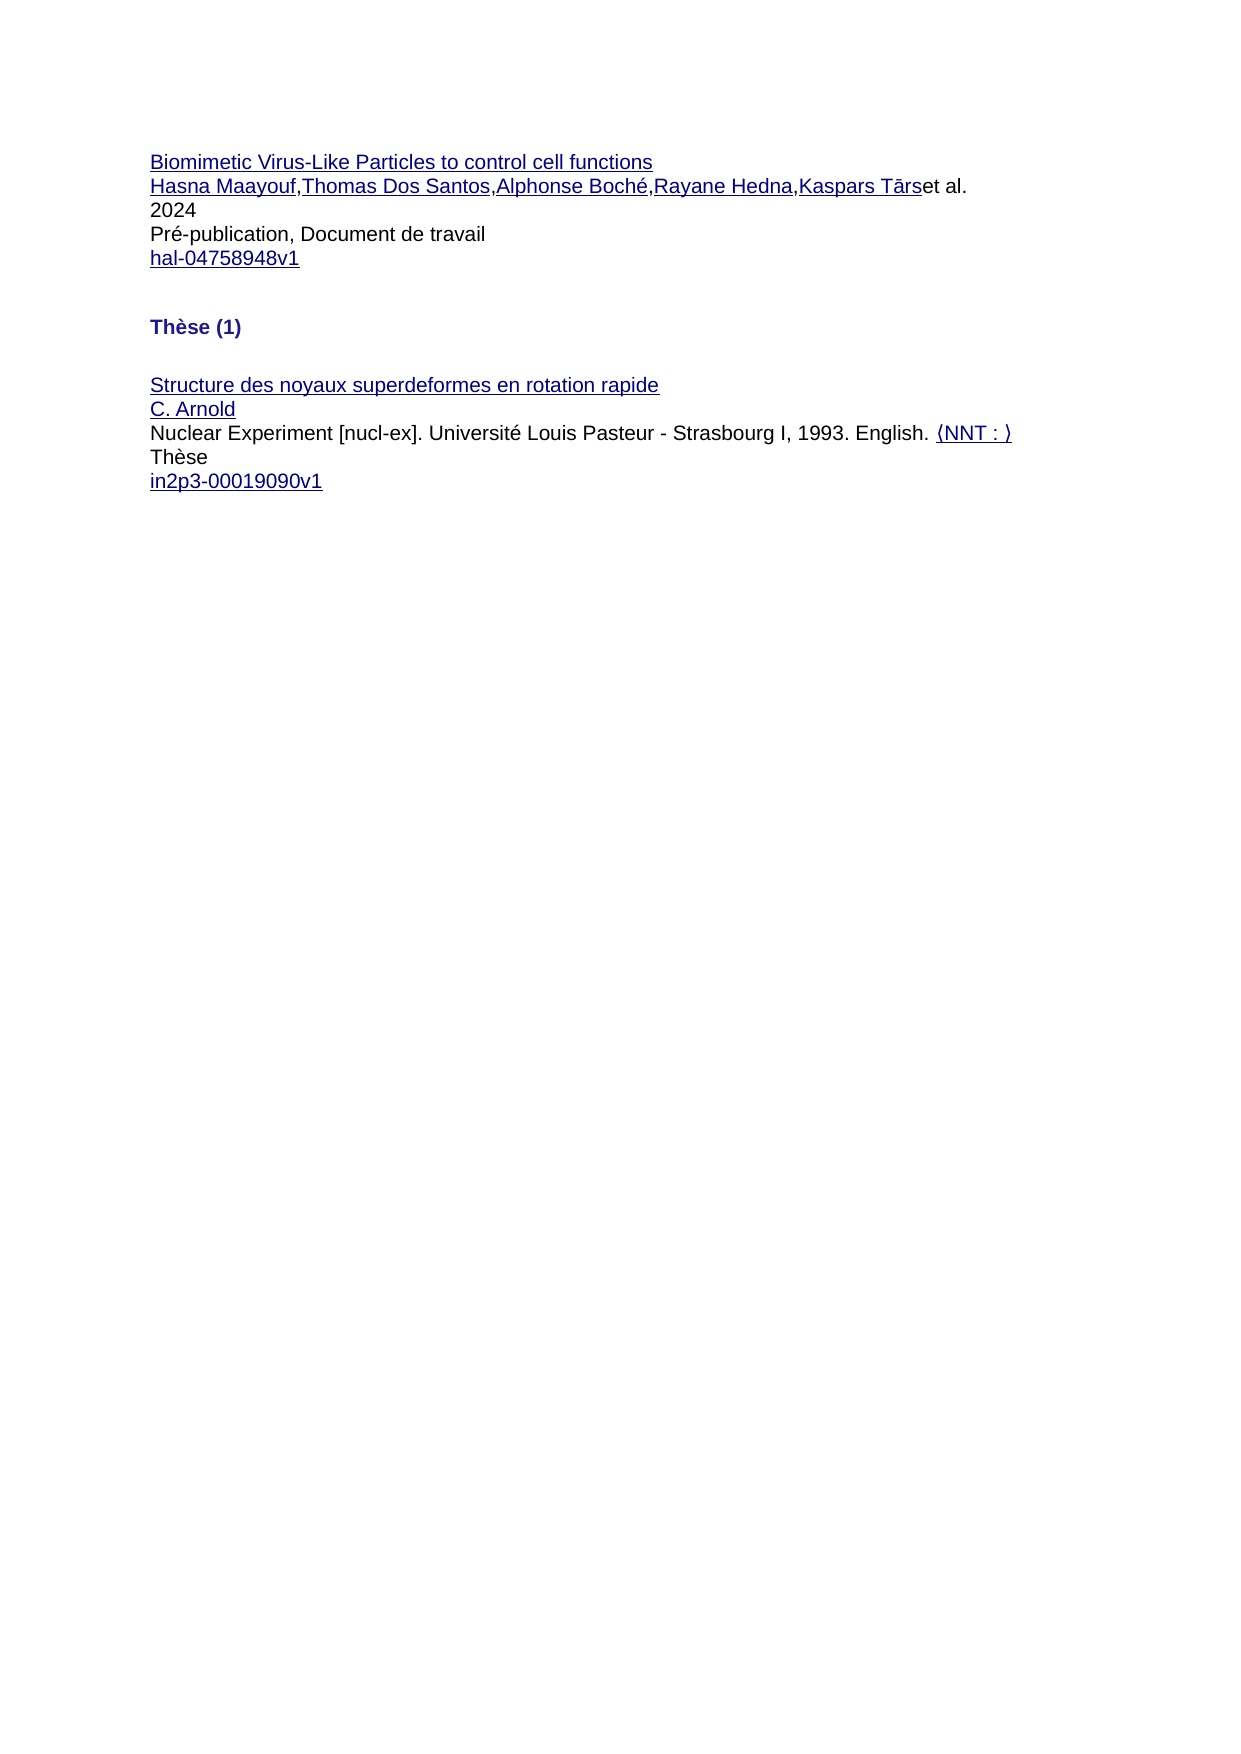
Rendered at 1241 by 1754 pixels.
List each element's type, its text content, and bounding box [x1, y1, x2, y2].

table_header Biomimetic Virus-Like Particles to control cell functions Hasna Maayouf,Thomas Dos Santos,Alphonse Boché,Rayane Hedna,Kaspars Tārset al. 2024 Pré-publication, Document de travail hal-04758948v1 [150, 150, 1090, 270]
subtitle Thèse (1) [150, 314, 1090, 338]
table_header Structure des noyaux superdeformes en rotation rapide C. Arnold Nuclear Experiment [nucl-ex]. Université Louis Pasteur - Strasbourg I, 1993. English. ⟨NNT : ⟩ Thèse in2p3-00019090v1 [150, 373, 1090, 493]
